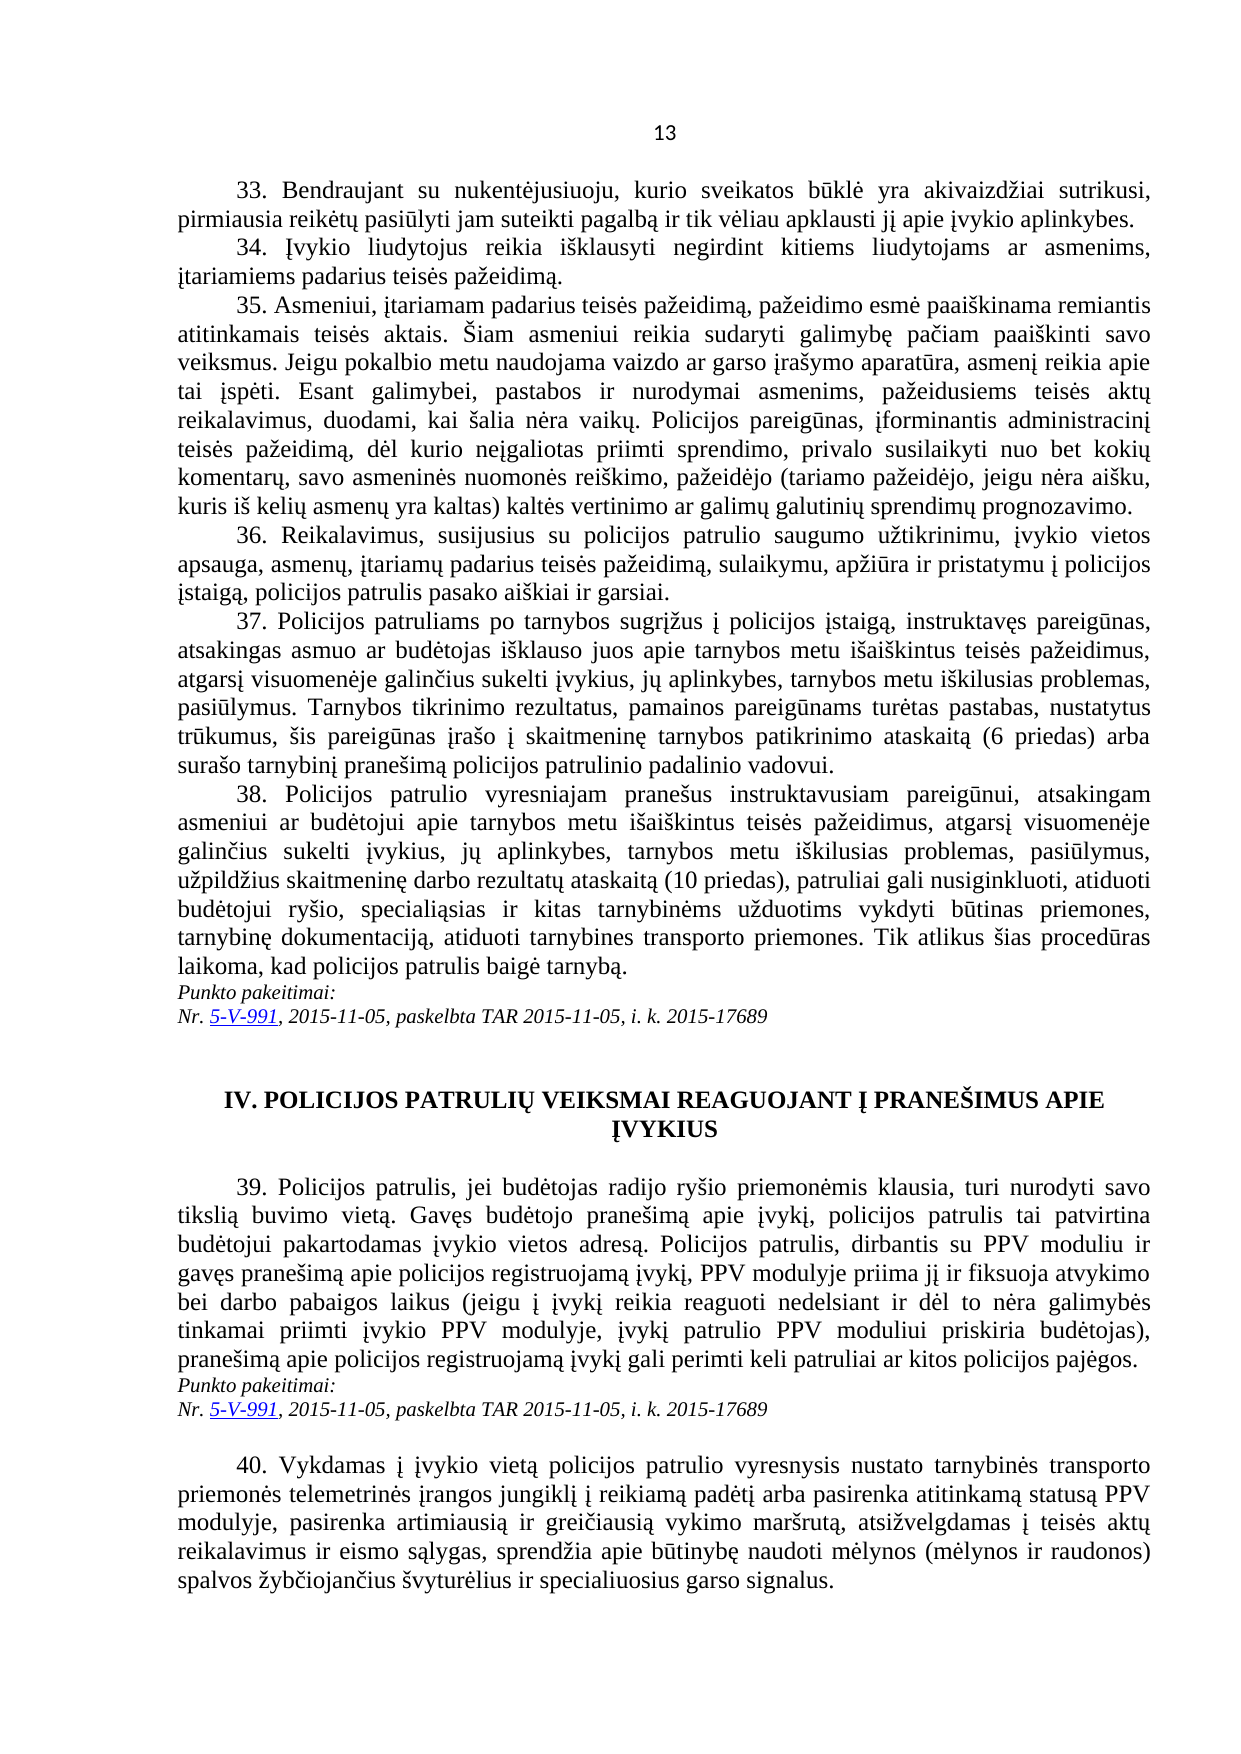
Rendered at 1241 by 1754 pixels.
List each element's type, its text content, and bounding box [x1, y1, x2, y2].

text 35. Asmeniui, įtariamam padarius teisės pažeidimą, pažeidimo esmė paaiškinama remiantis atitinkamais teisės aktais. Šiam asmeniui reikia sudaryti galimybę pačiam paaiškinti savo veiksmus. Jeigu pokalbio metu naudojama vaizdo ar garso įrašymo aparatūra, asmenį reikia apie tai įspėti. Esant galimybei, pastabos ir nurodymai asmenims, pažeidusiems teisės aktų reikalavimus, duodami, kai šalia nėra vaikų. Policijos pareigūnas, įforminantis administracinį teisės pažeidimą, dėl kurio neįgaliotas priimti sprendimo, privalo susilaikyti nuo bet kokių komentarų, savo asmeninės nuomonės reiškimo, pažeidėjo (tariamo pažeidėjo, jeigu nėra aišku, kuris iš kelių asmenų yra kaltas) kaltės vertinimo ar galimų galutinių sprendimų prognozavimo. [177, 290, 1152, 520]
text Punkto pakeitimai: [177, 980, 1152, 1004]
text IV. POLICIJOS PATRULIŲ VEIKSMAI REAGUOJANT Į PRANEŠIMUS APIE ĮVYKIUS [177, 1086, 1152, 1143]
text 37. Policijos patruliams po tarnybos sugrįžus į policijos įstaigą, instruktavęs pareigūnas, atsakingas asmuo ar budėtojas išklauso juos apie tarnybos metu išaiškintus teisės pažeidimus, atgarsį visuomenėje galinčius sukelti įvykius, jų aplinkybes, tarnybos metu iškilusias problemas, pasiūlymus. Tarnybos tikrinimo rezultatus, pamainos pareigūnams turėtas pastabas, nustatytus trūkumus, šis pareigūnas įrašo į skaitmeninę tarnybos patikrinimo ataskaitą (6 priedas) arba surašo tarnybinį pranešimą policijos patrulinio padalinio vadovui. [177, 606, 1152, 779]
text 38. Policijos patrulio vyresniajam pranešus instruktavusiam pareigūnui, atsakingam asmeniui ar budėtojui apie tarnybos metu išaiškintus teisės pažeidimus, atgarsį visuomenėje galinčius sukelti įvykius, jų aplinkybes, tarnybos metu iškilusias problemas, pasiūlymus, užpildžius skaitmeninę darbo rezultatų ataskaitą (10 priedas), patruliai gali nusiginkluoti, atiduoti budėtojui ryšio, specialiąsias ir kitas tarnybinėms užduotims vykdyti būtinas priemones, tarnybinę dokumentaciją, atiduoti tarnybines transporto priemones. Tik atlikus šias procedūras laikoma, kad policijos patrulis baigė tarnybą. [177, 779, 1152, 980]
text 40. Vykdamas į įvykio vietą policijos patrulio vyresnysis nustato tarnybinės transporto priemonės telemetrinės įrangos jungiklį į reikiamą padėtį arba pasirenka atitinkamą statusą PPV modulyje, pasirenka artimiausią ir greičiausią vykimo maršrutą, atsižvelgdamas į teisės aktų reikalavimus ir eismo sąlygas, sprendžia apie būtinybę naudoti mėlynos (mėlynos ir raudonos) spalvos žybčiojančius švyturėlius ir specialiuosius garso signalus. [177, 1450, 1152, 1594]
text Nr. 5-V-991, 2015-11-05, paskelbta TAR 2015-11-05, i. k. 2015-17689 [177, 1004, 1152, 1028]
text 33. Bendraujant su nukentėjusiuoju, kurio sveikatos būklė yra akivaizdžiai sutrikusi, pirmiausia reikėtų pasiūlyti jam suteikti pagalbą ir tik vėliau apklausti jį apie įvykio aplinkybes. [177, 175, 1152, 232]
text Punkto pakeitimai: [177, 1373, 1152, 1397]
text 34. Įvykio liudytojus reikia išklausyti negirdint kitiems liudytojams ar asmenims, įtariamiems padarius teisės pažeidimą. [177, 232, 1152, 290]
text 36. Reikalavimus, susijusius su policijos patrulio saugumo užtikrinimu, įvykio vietos apsauga, asmenų, įtariamų padarius teisės pažeidimą, sulaikymu, apžiūra ir pristatymu į policijos įstaigą, policijos patrulis pasako aiškiai ir garsiai. [177, 520, 1152, 606]
text 39. Policijos patrulis, jei budėtojas radijo ryšio priemonėmis klausia, turi nurodyti savo tikslią buvimo vietą. Gavęs budėtojo pranešimą apie įvykį, policijos patrulis tai patvirtina budėtojui pakartodamas įvykio vietos adresą. Policijos patrulis, dirbantis su PPV moduliu ir gavęs pranešimą apie policijos registruojamą įvykį, PPV modulyje priima jį ir fiksuoja atvykimo bei darbo pabaigos laikus (jeigu į įvykį reikia reaguoti nedelsiant ir dėl to nėra galimybės tinkamai priimti įvykio PPV modulyje, įvykį patrulio PPV moduliui priskiria budėtojas), pranešimą apie policijos registruojamą įvykį gali perimti keli patruliai ar kitos policijos pajėgos. [177, 1172, 1152, 1373]
text Nr. 5-V-991, 2015-11-05, paskelbta TAR 2015-11-05, i. k. 2015-17689 [177, 1397, 1152, 1421]
